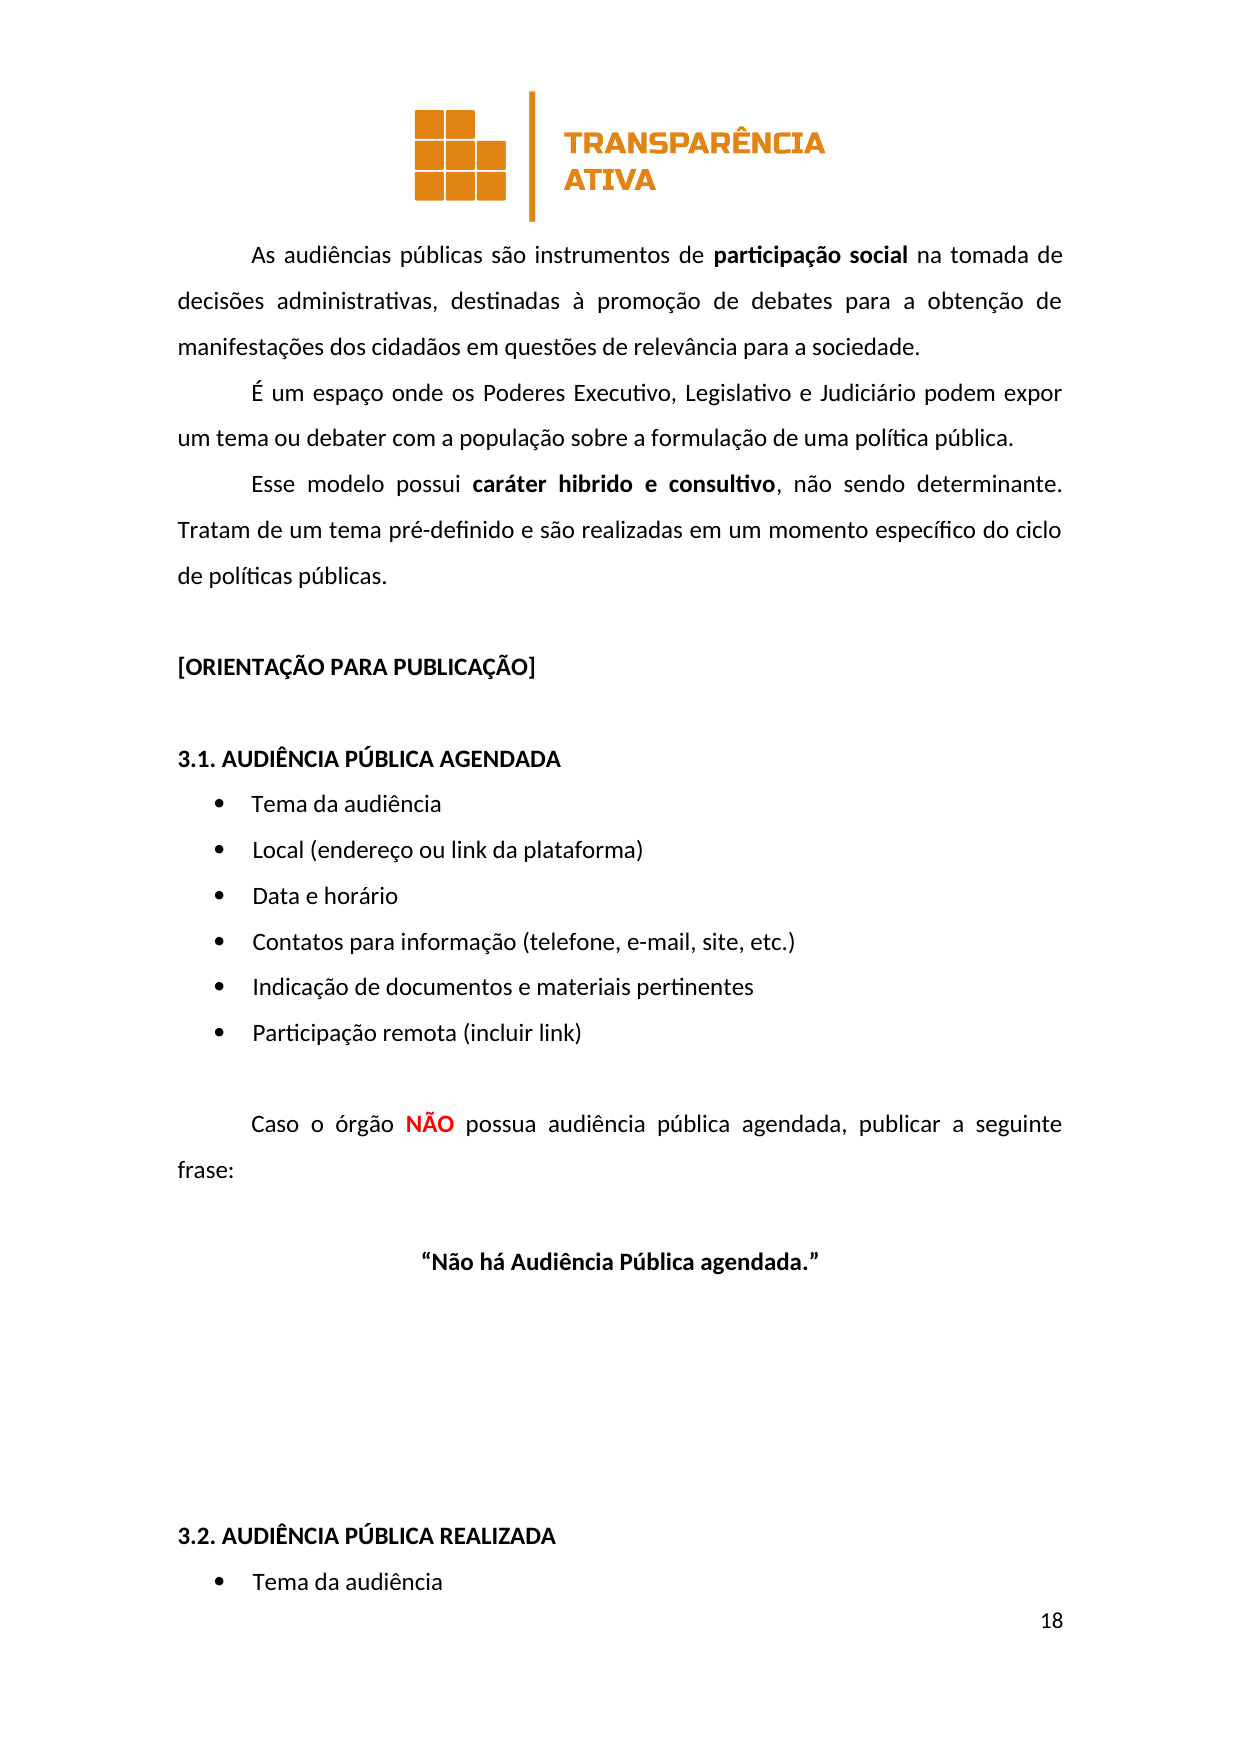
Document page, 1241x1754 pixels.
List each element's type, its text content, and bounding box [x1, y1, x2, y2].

list Tema da audiência [975, 1567, 1023, 1596]
text 3.2. AUDIÊNCIA PÚBLICA REALIZADA [975, 1533, 1023, 1547]
text Esse modelo possui caráter hibrido e consultivo, não sendo determinante. Tratam de um tema pré-definido e são realizadas em um momento específico do ciclo de políticas públicas. [177, 468, 1063, 590]
list Tema da audiência [305, 1566, 581, 1596]
list Tema da audiência [273, 1566, 303, 1580]
list Participação remota (incluir link) [215, 1017, 1063, 1048]
list Tema da audiência [946, 1566, 974, 1596]
list Tema da audiência [796, 1566, 821, 1596]
list Tema da audiência [215, 788, 1063, 819]
list Local (endereço ou link da plataforma) [215, 834, 1063, 865]
list Tema da audiência [822, 1566, 844, 1596]
list Tema da audiência [763, 1566, 788, 1596]
text 3.2. AUDIÊNCIA PÚBLICA REALIZADA [306, 1520, 360, 1551]
list Contatos para informação (telefone, e-mail, site, etc.) [215, 926, 1063, 956]
text 3.2. AUDIÊNCIA PÚBLICA REALIZADA [177, 1520, 223, 1551]
list Tema da audiência [583, 1591, 682, 1596]
list Tema da audiência [441, 1584, 580, 1590]
text 3.2. AUDIÊNCIA PÚBLICA REALIZADA [583, 1526, 761, 1551]
list Tema da audiência [583, 1566, 761, 1596]
text 3.2. AUDIÊNCIA PÚBLICA REALIZADA [821, 1520, 844, 1551]
list Indicação de documentos e materiais pertinentes [215, 971, 1063, 1002]
list Data e horário [215, 880, 1063, 910]
list Tema da audiência [225, 1566, 277, 1596]
text Caso o órgão NÃO possua audiência pública agendada, publicar a seguinte frase: [177, 1108, 1063, 1185]
text [ORIENTAÇÃO PARA PUBLICAÇÃO] [177, 651, 1063, 682]
list Tema da audiência [876, 1566, 930, 1596]
text “Não há Audiência Pública agendada.” [177, 1246, 1063, 1276]
text 3.2. AUDIÊNCIA PÚBLICA REALIZADA [225, 1520, 277, 1551]
list Tema da audiência [583, 1584, 697, 1590]
list Tema da audiência [1024, 1566, 1052, 1596]
text 3.2. AUDIÊNCIA PÚBLICA REALIZADA [279, 1520, 303, 1551]
text 3.1. AUDIÊNCIA PÚBLICA AGENDADA [177, 743, 1063, 773]
text É um espaço onde os Poderes Executivo, Legislativo e Judiciário podem expor um tema ou debater com a população sobre a formulação de uma política pública. [177, 377, 1063, 453]
text As audiências públicas são instrumentos de participação social na tomada de decisões administrativas, destinadas à promoção de debates para a obtenção de manifestações dos cidadãos em questões de relevância para a sociedade. [177, 240, 1063, 362]
text 3.2. AUDIÊNCIA PÚBLICA REALIZADA [876, 1520, 916, 1551]
list Tema da audiência [402, 1585, 580, 1596]
list Tema da audiência [845, 1566, 858, 1596]
text 3.2. AUDIÊNCIA PÚBLICA REALIZADA [373, 1520, 788, 1551]
list Tema da audiência [267, 1577, 316, 1596]
